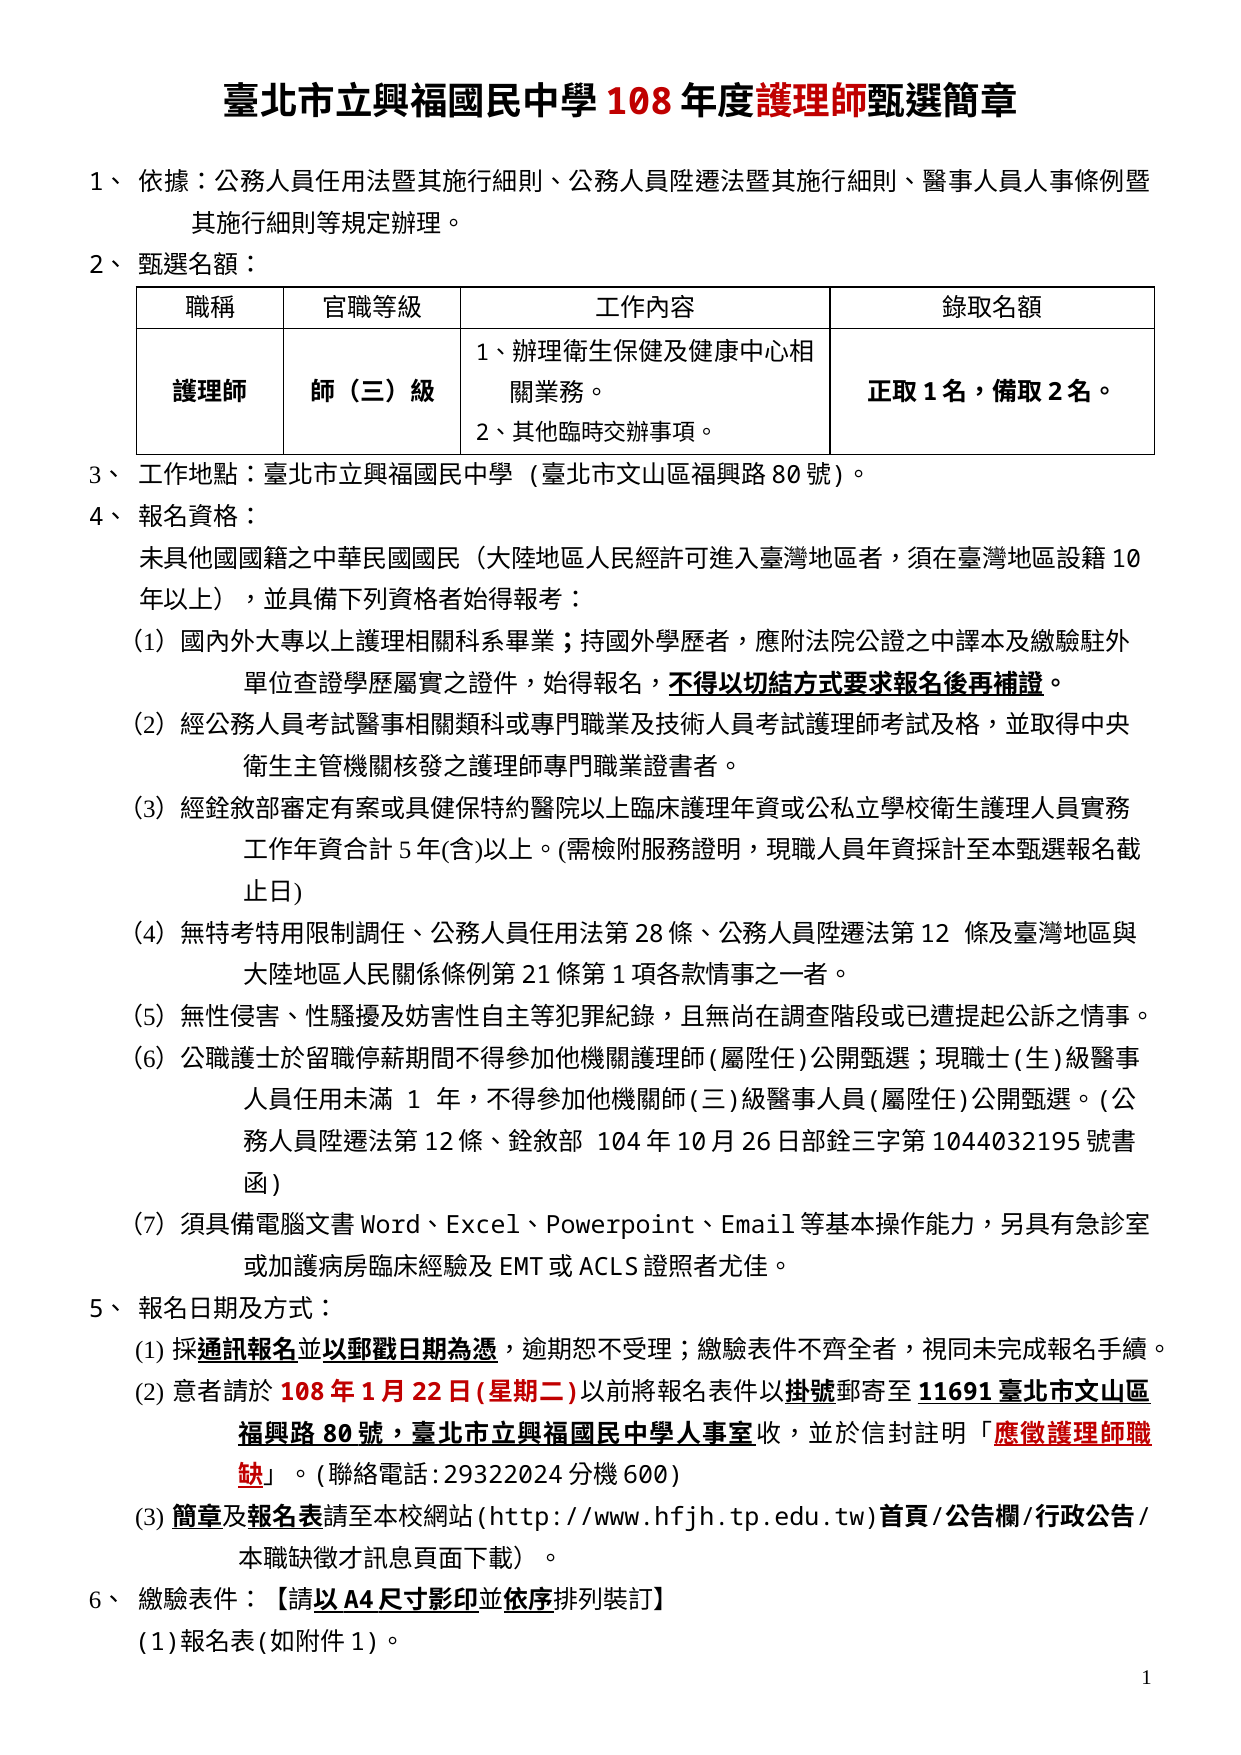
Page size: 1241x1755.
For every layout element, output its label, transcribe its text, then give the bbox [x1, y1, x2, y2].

table_cell 1、辦理衛生保健及健康中心相關業務。 2、其他臨時交辦事項。 [461, 329, 829, 454]
list 國內外大專以上護理相關科系畢業；持國外學歷者，應附法院公證之中譯本及繳驗駐外單位查證學歷屬實之證件，始得報名，不得以切結方式要求報名後再補證。 [118, 622, 1152, 699]
text 臺北市立興福國民中學108年度護理師甄選簡章 [89, 83, 1152, 122]
list 繳驗表件：【請以A4尺寸影印並依序排列裝訂】 [89, 1580, 1152, 1616]
table_header 官職等級 [284, 288, 460, 328]
list 簡章及報名表請至本校網站(http://www.hfjh.tp.edu.tw)首頁/公告欄/行政公告/本職缺徵才訊息頁面下載）。 [135, 1497, 1152, 1574]
list 意者請於108年1月22日(星期二)以前將報名表件以掛號郵寄至11691臺北市文山區福興路80號，臺北市立興福國民中學人事室收，並於信封註明「應徵護理師職缺」。(聯絡電話:29322024分機600) [135, 1372, 1152, 1491]
table_cell 正取1名，備取2名。 [831, 329, 1154, 454]
table_header 職稱 [137, 288, 283, 328]
list 無性侵害、性騷擾及妨害性自主等犯罪紀錄，且無尚在調查階段或已遭提起公訴之情事。 [118, 997, 1152, 1033]
table_cell 護理師 [137, 329, 283, 454]
list 報名表(如附件1)。 [135, 1622, 1152, 1658]
text 未具他國國籍之中華民國國民（大陸地區人民經許可進入臺灣地區者，須在臺灣地區設籍10年以上），並具備下列資格者始得報考： [139, 538, 1152, 616]
list 公職護士於留職停薪期間不得參加他機關護理師(屬陞任)公開甄選；現職士(生)級醫事人員任用未滿 1 年，不得參加他機關師(三)級醫事人員(屬陞任)公開甄選。(公務人員陞遷法第12條、銓敘部 104年10月26日部銓三字第1044032195號書函) [118, 1038, 1152, 1199]
list 報名資格： [89, 497, 1152, 533]
table_cell 師（三）級 [284, 329, 460, 454]
list 工作地點：臺北市立興福國民中學 (臺北市文山區福興路80號)。 [89, 455, 1152, 491]
list 無特考特用限制調任、公務人員任用法第28條、公務人員陞遷法第12 條及臺灣地區與大陸地區人民關係條例第21條第1項各款情事之一者。 [118, 913, 1152, 991]
list 甄選名額： [89, 245, 1152, 281]
list 須具備電腦文書Word、Excel、Powerpoint、Email等基本操作能力，另具有急診室或加護病房臨床經驗及EMT或ACLS證照者尤佳。 [118, 1205, 1152, 1283]
table_header 錄取名額 [831, 288, 1154, 328]
list 採通訊報名並以郵戳日期為憑，逾期恕不受理；繳驗表件不齊全者，視同未完成報名手續。 [135, 1330, 1152, 1366]
list 經公務人員考試醫事相關類科或專門職業及技術人員考試護理師考試及格，並取得中央衛生主管機關核發之護理師專門職業證書者。 [118, 705, 1152, 783]
list 依據：公務人員任用法暨其施行細則、公務人員陞遷法暨其施行細則、醫事人員人事條例暨其施行細則等規定辦理。 [89, 161, 1152, 239]
list 報名日期及方式： [89, 1288, 1152, 1324]
list 經銓敘部審定有案或具健保特約醫院以上臨床護理年資或公私立學校衛生護理人員實務工作年資合計5年(含)以上。(需檢附服務證明，現職人員年資採計至本甄選報名截止日) [118, 788, 1152, 908]
table_header 工作內容 [461, 288, 829, 328]
